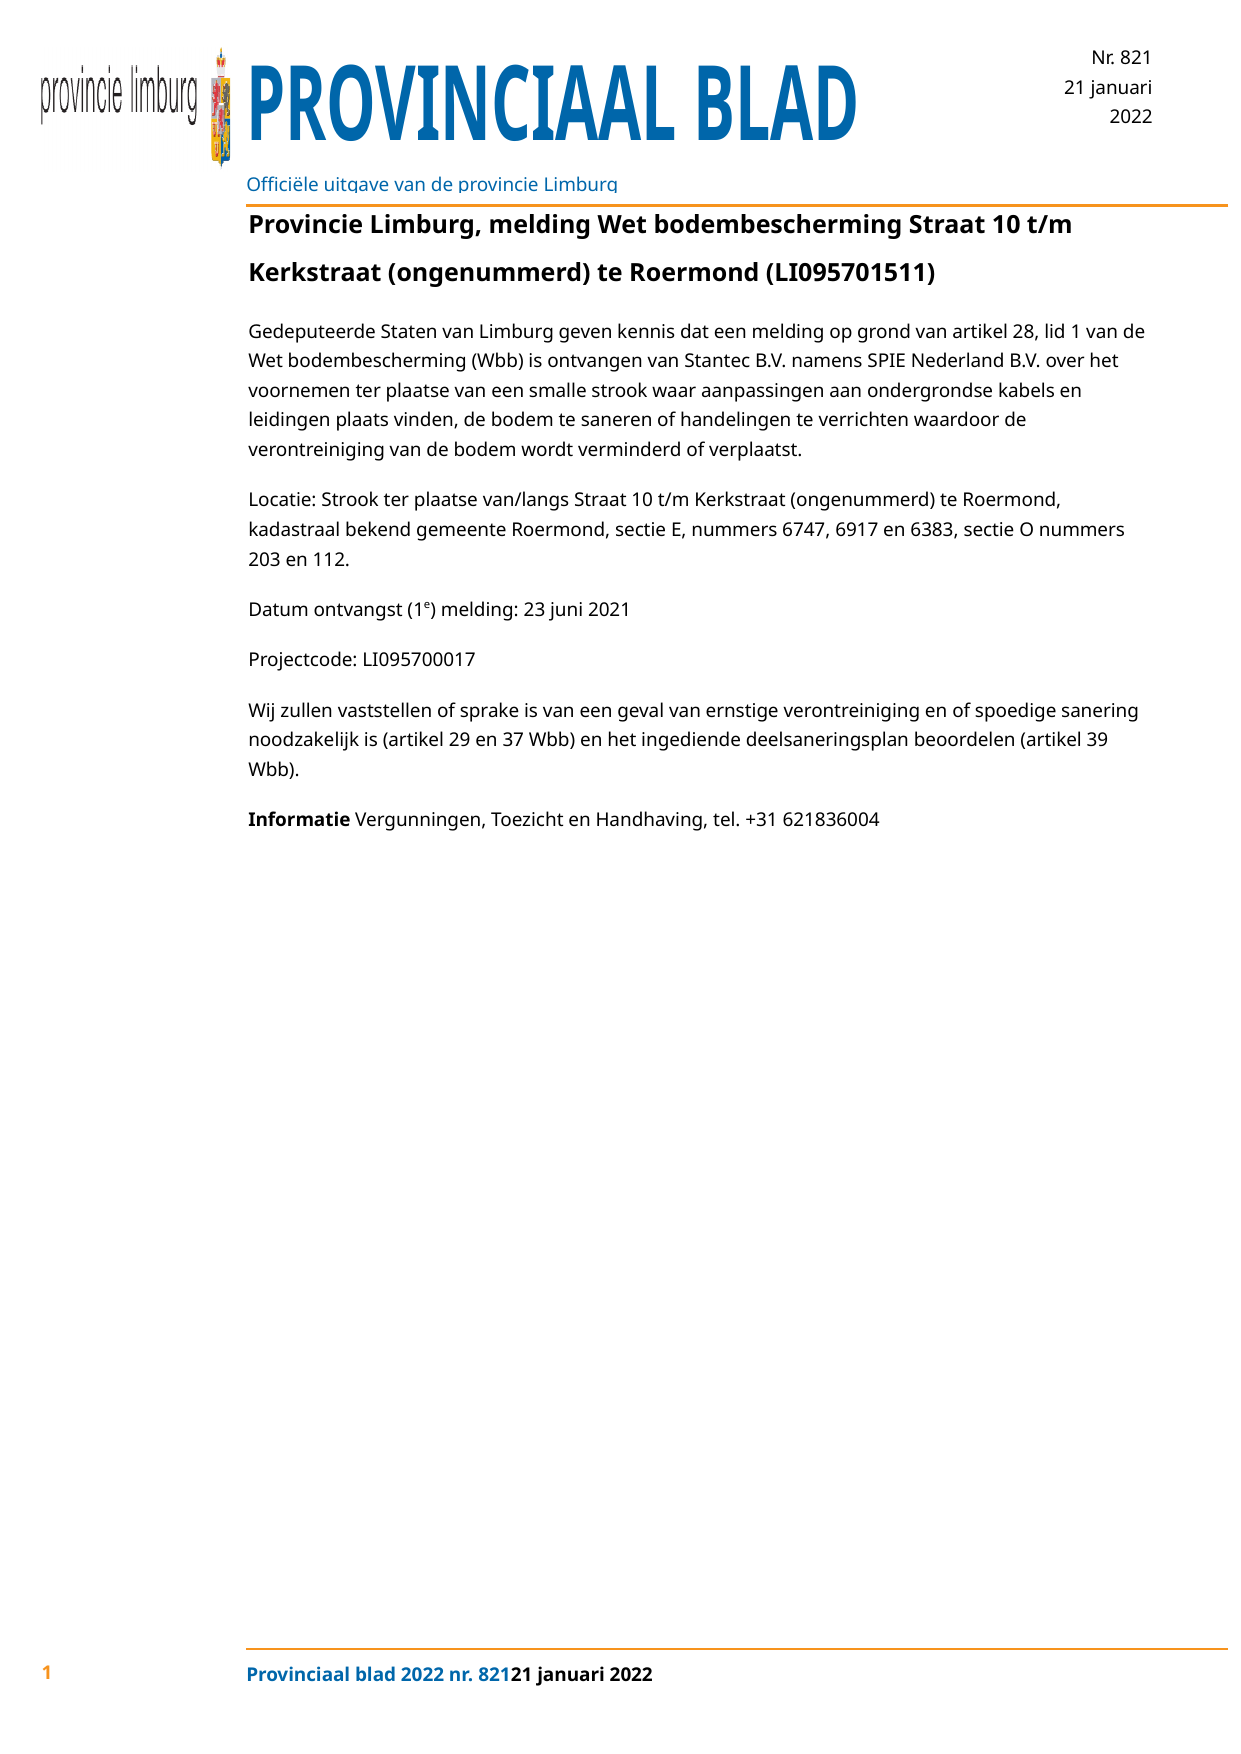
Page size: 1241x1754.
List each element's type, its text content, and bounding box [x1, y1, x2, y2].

text Provincie Limburg, melding Wet bodembescherming Straat 10 t/m Kerkstraat (ongenummerd) te Roermond (LI095701511) [248, 207, 1152, 288]
text Informatie Vergunningen, Toezicht en Handhaving, tel. +31 621836004 [248, 807, 1152, 832]
text Locatie: Strook ter plaatse van/langs Straat 10 t/m Kerkstraat (ongenummerd) te Roermond, kadastraal bekend gemeente Roermond, sectie E, nummers 6747, 6917 en 6383, sectie O nummers 203 en 112. [248, 487, 1152, 572]
text Gedeputeerde Staten van Limburg geven kennis dat een melding op grond van artikel 28, lid 1 van de Wet bodembescherming (Wbb) is ontvangen van Stantec B.V. namens SPIE Nederland B.V. over het voornemen ter plaatse van een smalle strook waar aanpassingen aan ondergrondse kabels en leidingen plaats vinden, de bodem te saneren of handelingen te verrichten waardoor de verontreiniging van de bodem wordt verminderd of verplaatst. [248, 318, 1152, 462]
text Wij zullen vaststellen of sprake is van een geval van ernstige verontreiniging en of spoedige sanering noodzakelijk is (artikel 29 en 37 Wbb) en het ingediende deelsaneringsplan beoordelen (artikel 39 Wbb). [248, 697, 1152, 782]
text Datum ontvangst (1e) melding: 23 juni 2021 [248, 596, 1152, 622]
text Projectcode: LI095700017 [248, 647, 1152, 672]
picture [41, 47, 231, 172]
